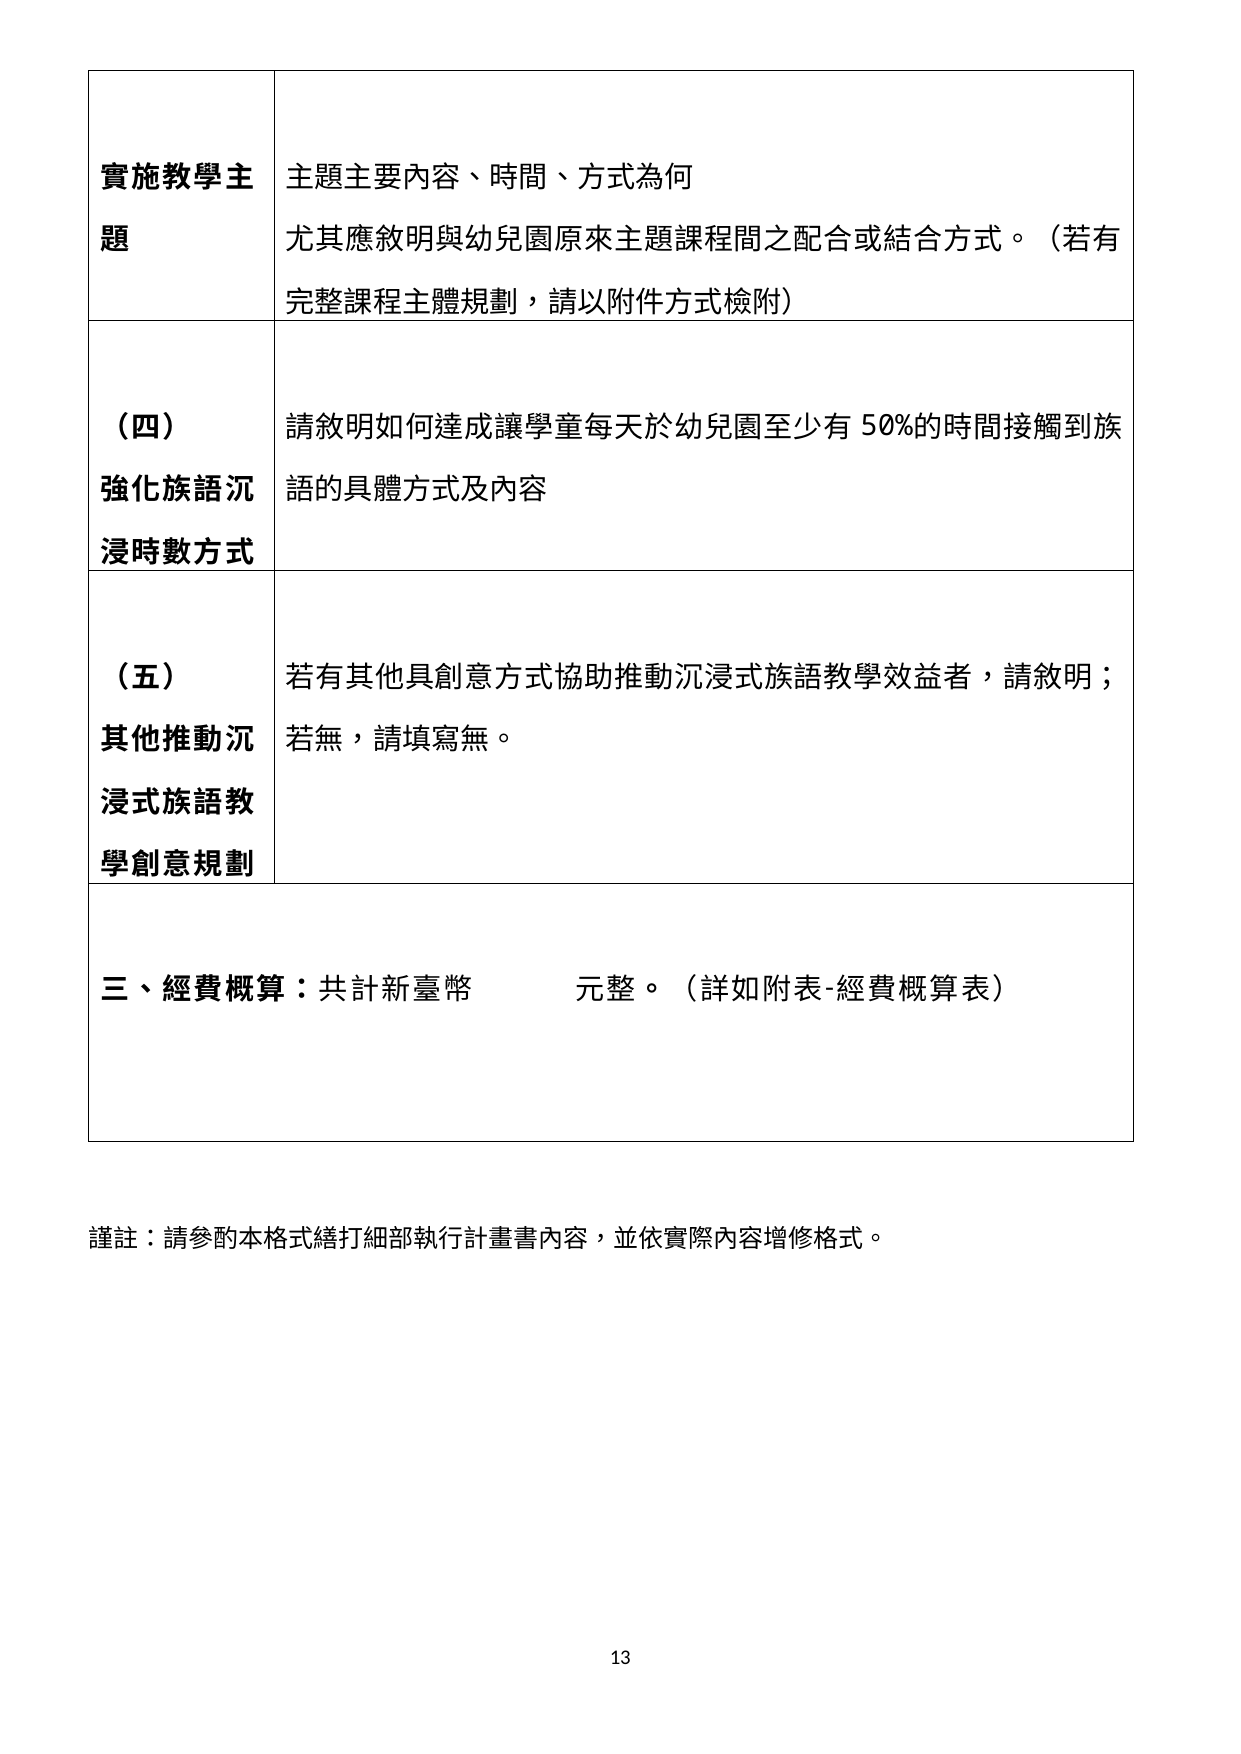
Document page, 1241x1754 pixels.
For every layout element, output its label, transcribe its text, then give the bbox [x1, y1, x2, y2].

table_cell 若有其他具創意方式協助推動沉浸式族語教學效益者，請敘明；若無，請填寫無。 [275, 571, 1133, 883]
text 謹註：請參酌本格式繕打細部執行計畫書內容，並依實際內容增修格式。 [89, 1195, 1152, 1258]
table_cell 實施教學主題 [89, 71, 274, 320]
table_cell 請敘明如何達成讓學童每天於幼兒園至少有50%的時間接觸到族語的具體方式及內容 [275, 321, 1133, 570]
table_cell （四） 強化族語沉浸時數方式 [89, 321, 274, 570]
table_cell 主題主要內容、時間、方式為何 尤其應敘明與幼兒園原來主題課程間之配合或結合方式。（若有完整課程主體規劃，請以附件方式檢附） [275, 71, 1133, 320]
table_cell 三、經費概算：共計新臺幣 元整。（詳如附表-經費概算表） [89, 884, 1133, 1141]
table_cell （五） 其他推動沉浸式族語教學創意規劃 [89, 571, 274, 883]
